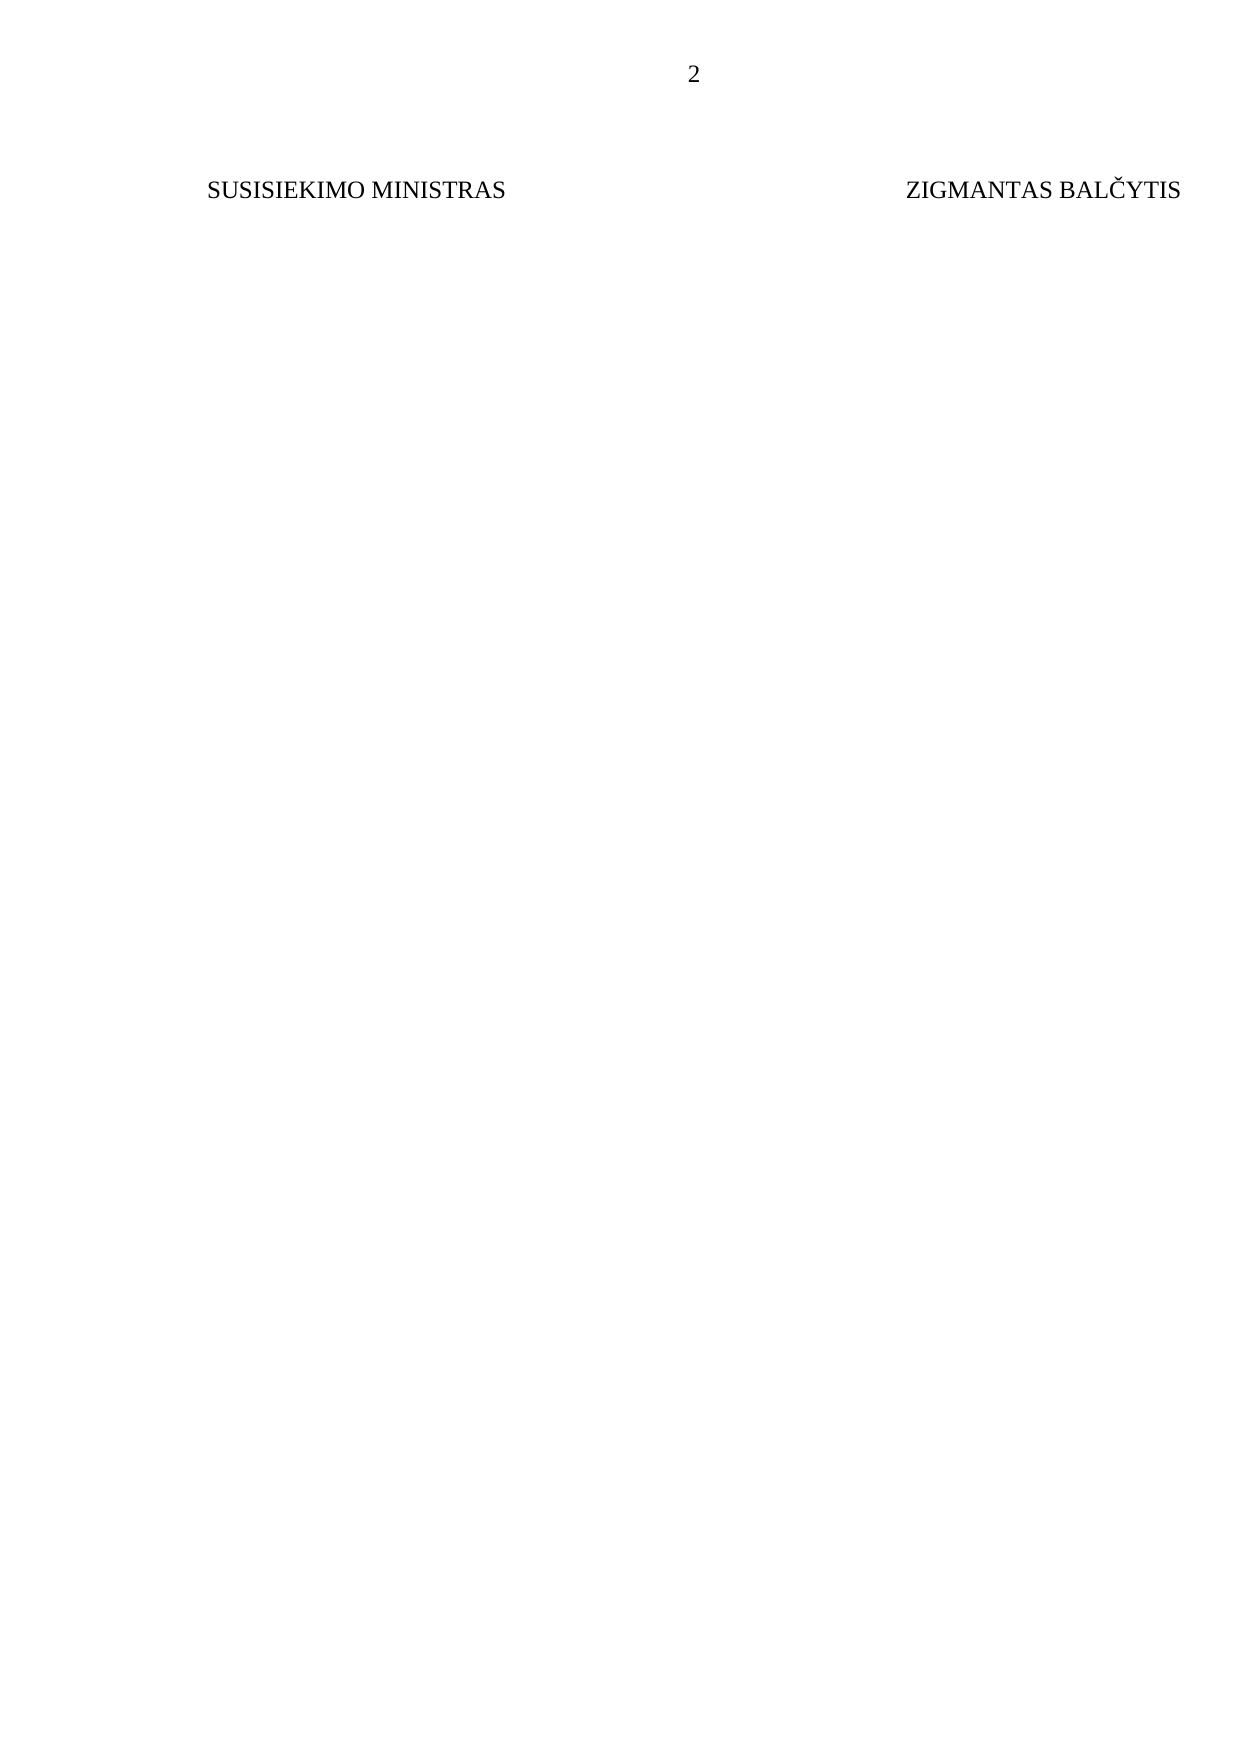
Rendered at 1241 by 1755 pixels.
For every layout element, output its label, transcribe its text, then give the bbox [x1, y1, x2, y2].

text SUSISIEKIMO MINISTRAS ZIGMANTAS BALČYTIS [207, 176, 1181, 204]
